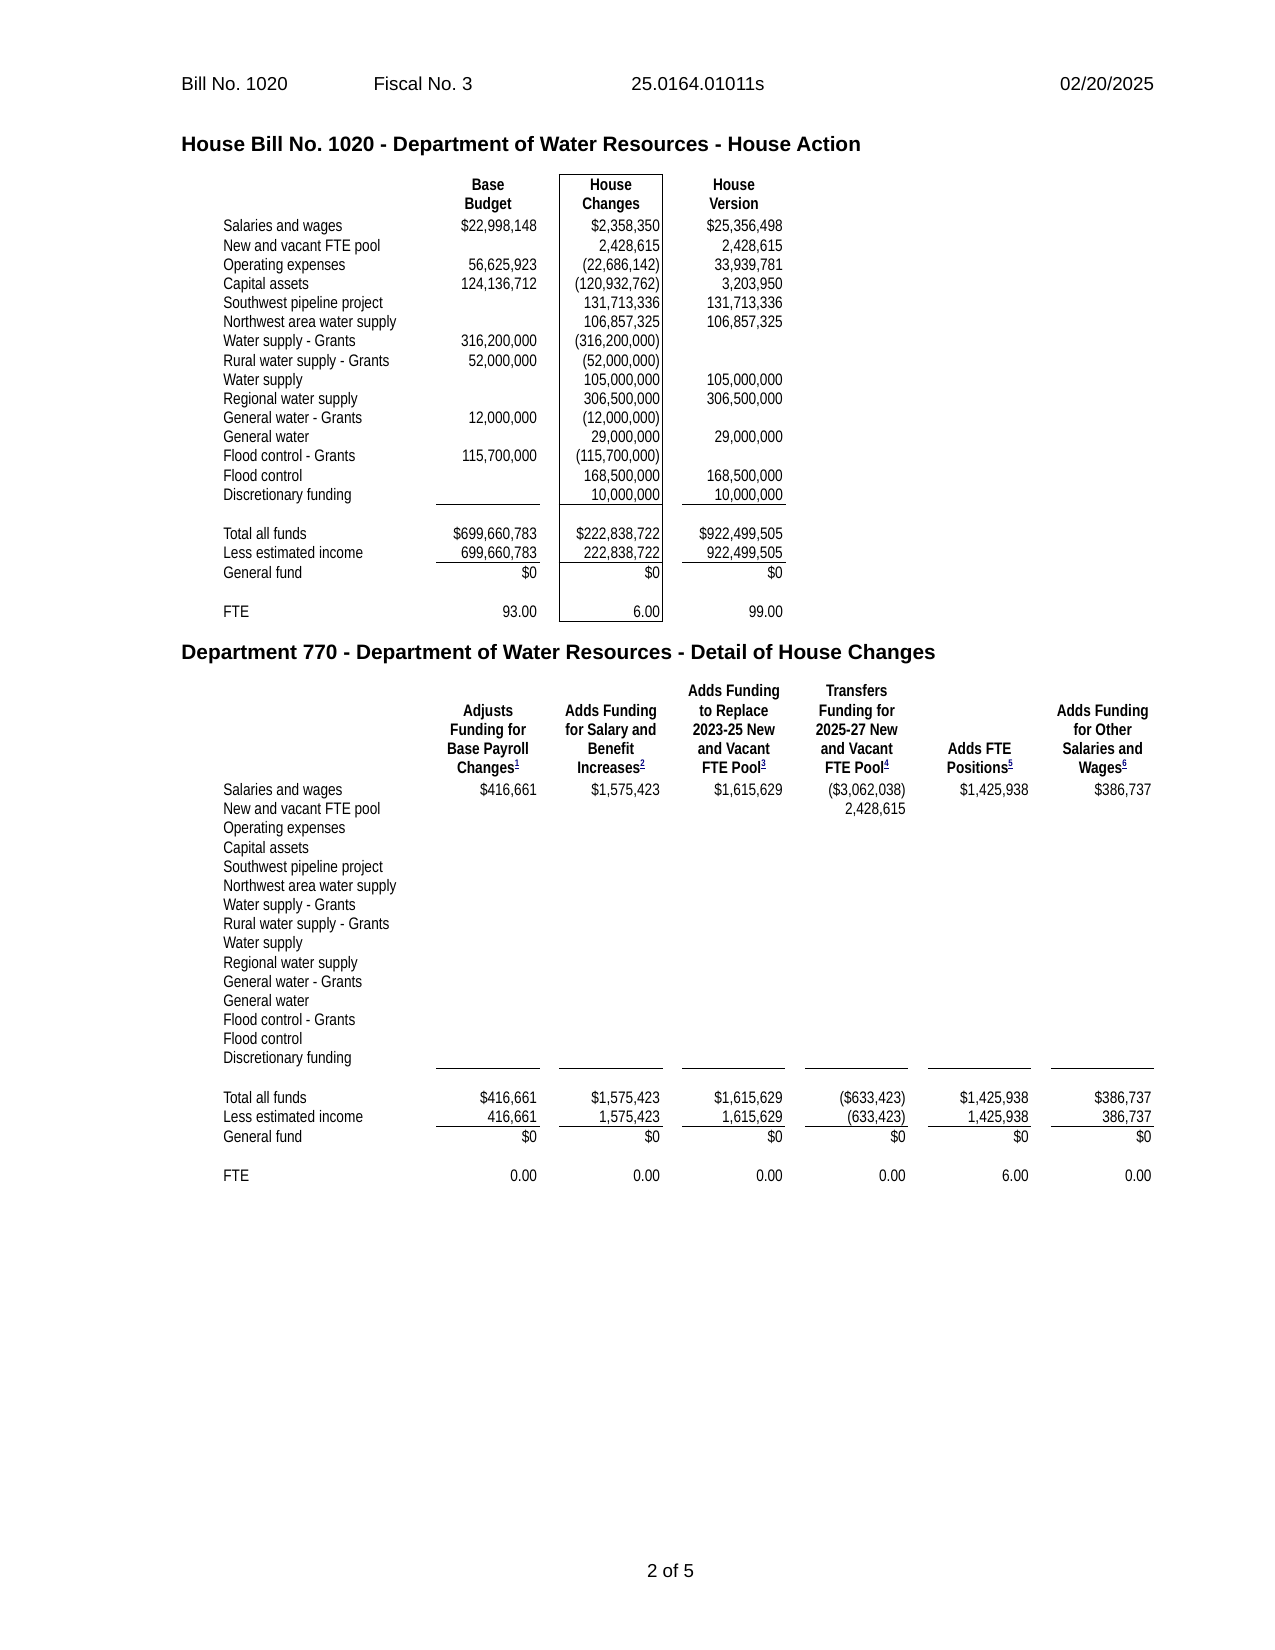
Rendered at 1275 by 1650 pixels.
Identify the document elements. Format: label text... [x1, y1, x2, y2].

table_cell [540, 914, 559, 933]
table_cell [220, 504, 417, 524]
table_cell [540, 331, 559, 350]
table_cell [417, 1029, 436, 1048]
table_cell [540, 1107, 559, 1126]
table_cell $1,425,938 [928, 1088, 1031, 1107]
table_cell [663, 274, 682, 293]
table_cell [908, 1068, 928, 1088]
table_cell $0 [560, 563, 662, 582]
table_cell [1031, 1107, 1051, 1126]
table_cell [540, 895, 559, 914]
table_cell Discretionary funding [220, 1048, 417, 1067]
table_cell [805, 1069, 908, 1088]
table_cell [682, 991, 785, 1010]
table_cell [417, 427, 436, 446]
table_cell [417, 953, 436, 972]
table_cell [682, 1010, 785, 1029]
table_cell [417, 312, 436, 331]
table_cell [785, 1146, 805, 1165]
table_cell [805, 895, 908, 914]
table_cell [682, 350, 786, 369]
table_cell [1031, 780, 1051, 799]
table_cell [436, 857, 539, 876]
table_cell [1031, 914, 1051, 933]
table_cell [928, 838, 1031, 857]
table_header Adds FTE Positions5 [928, 681, 1031, 780]
table_cell [908, 838, 928, 857]
table_cell [417, 465, 436, 484]
table_cell [663, 216, 682, 235]
table_cell [785, 780, 805, 799]
table_cell [682, 799, 785, 818]
table_cell $416,661 [436, 780, 539, 799]
table_cell [540, 255, 559, 274]
table_cell [805, 857, 908, 876]
table_cell [785, 933, 805, 952]
table_cell [785, 1126, 805, 1146]
table_cell 2,428,615 [805, 799, 908, 818]
table_cell $0 [1051, 1127, 1154, 1146]
table_cell 29,000,000 [682, 427, 786, 446]
table_cell [540, 1165, 559, 1184]
table_cell [1031, 1068, 1051, 1088]
table_cell [663, 485, 682, 504]
table_cell [785, 857, 805, 876]
table_cell [785, 1010, 805, 1029]
table_cell 6.00 [928, 1165, 1031, 1184]
table_cell [417, 818, 436, 837]
table_cell [928, 914, 1031, 933]
table_cell [663, 465, 682, 484]
table_cell Water supply - Grants [220, 895, 417, 914]
table_cell [540, 953, 559, 972]
table_cell [540, 408, 559, 427]
table_cell [1051, 799, 1154, 818]
table_cell [663, 991, 682, 1010]
table_cell $0 [436, 1127, 539, 1146]
table_cell [559, 953, 662, 972]
table_cell [436, 1146, 539, 1165]
table_cell 306,500,000 [682, 389, 786, 408]
table_cell [785, 1107, 805, 1126]
table_cell [1031, 1146, 1051, 1165]
table_cell [540, 838, 559, 857]
table_cell 115,700,000 [436, 446, 539, 465]
table_cell [663, 543, 682, 562]
table_cell Salaries and wages [220, 780, 417, 799]
table_header Adds Funding to Replace 2023-25 New and Vacant FTE Pool3 [682, 681, 785, 780]
table_cell [785, 914, 805, 933]
table_cell [1051, 857, 1154, 876]
table_cell 131,713,336 [560, 293, 662, 312]
table_cell [540, 427, 559, 446]
table_cell [220, 1068, 417, 1088]
table_cell [663, 933, 682, 952]
table_cell [928, 818, 1031, 837]
table_cell [540, 876, 559, 895]
table_cell [417, 780, 436, 799]
table_cell [417, 1048, 436, 1067]
table_cell [663, 972, 682, 991]
table_cell [805, 953, 908, 972]
table_cell $922,499,505 [682, 524, 786, 543]
table_cell [928, 953, 1031, 972]
table_cell Northwest area water supply [220, 312, 417, 331]
table_cell 316,200,000 [436, 331, 539, 350]
table_cell [436, 933, 539, 952]
table_cell [559, 1010, 662, 1029]
table_cell [928, 1048, 1031, 1067]
table_cell [436, 293, 539, 312]
table_cell $1,615,629 [682, 1088, 785, 1107]
table_cell 2,428,615 [682, 235, 786, 254]
table_cell [908, 1029, 928, 1048]
table_cell [436, 1029, 539, 1048]
table_cell (120,932,762) [560, 274, 662, 293]
table_cell [682, 914, 785, 933]
table_cell [417, 350, 436, 369]
table_cell 52,000,000 [436, 350, 539, 369]
table_cell [1051, 838, 1154, 857]
table_cell [663, 602, 682, 621]
table_cell 33,939,781 [682, 255, 786, 274]
table_cell [1031, 972, 1051, 991]
table_cell Operating expenses [220, 818, 417, 837]
table_cell Capital assets [220, 274, 417, 293]
table_cell Water supply [220, 933, 417, 952]
table_cell [1031, 838, 1051, 857]
table_cell [663, 255, 682, 274]
table_cell [1031, 953, 1051, 972]
table_cell [417, 370, 436, 389]
table_cell Water supply [220, 370, 417, 389]
table_cell [436, 818, 539, 837]
table_cell Regional water supply [220, 389, 417, 408]
table_cell [928, 857, 1031, 876]
table_cell [417, 1165, 436, 1184]
table_cell [436, 876, 539, 895]
table_cell [805, 1048, 908, 1067]
table_cell [417, 799, 436, 818]
table_cell 222,838,722 [560, 543, 662, 562]
table_cell Discretionary funding [220, 485, 417, 504]
table_cell [540, 1126, 559, 1146]
table_cell [1051, 1069, 1154, 1088]
table_cell Total all funds [220, 524, 417, 543]
table_cell [417, 972, 436, 991]
table_cell [682, 876, 785, 895]
table_cell [928, 1146, 1031, 1165]
table_cell [559, 1146, 662, 1165]
table_cell [1031, 895, 1051, 914]
table_cell [417, 857, 436, 876]
table_cell [805, 876, 908, 895]
table_cell [908, 1126, 928, 1146]
table_cell [663, 953, 682, 972]
table_cell 0.00 [682, 1165, 785, 1184]
table_cell 106,857,325 [682, 312, 786, 331]
table_cell [540, 991, 559, 1010]
table_cell [436, 370, 539, 389]
table_cell Southwest pipeline project [220, 857, 417, 876]
table_cell ($633,423) [805, 1088, 908, 1107]
table_cell [540, 389, 559, 408]
table_cell [682, 857, 785, 876]
table_cell [908, 895, 928, 914]
table_cell [417, 1010, 436, 1029]
table_cell [436, 914, 539, 933]
table_cell [1051, 1029, 1154, 1048]
table_cell $0 [682, 563, 786, 582]
table_cell 1,425,938 [928, 1107, 1031, 1126]
table_cell [417, 1068, 436, 1088]
table_cell [785, 1048, 805, 1067]
table_cell [682, 933, 785, 952]
table_cell [928, 1029, 1031, 1048]
table_cell [785, 1068, 805, 1088]
table_cell Flood control [220, 465, 417, 484]
table_cell [540, 465, 559, 484]
table_cell [663, 914, 682, 933]
table_cell Rural water supply - Grants [220, 350, 417, 369]
table_cell (115,700,000) [560, 446, 662, 465]
table_cell [663, 235, 682, 254]
table_cell [663, 524, 682, 543]
table_cell [663, 408, 682, 427]
table_cell [540, 562, 559, 582]
table_cell [417, 255, 436, 274]
table_cell 6.00 [560, 602, 662, 621]
table_cell 168,500,000 [682, 465, 786, 484]
table_cell [436, 953, 539, 972]
table_header [663, 174, 682, 216]
table_cell [436, 427, 539, 446]
table_cell 0.00 [436, 1165, 539, 1184]
table_cell [785, 838, 805, 857]
table_cell [417, 933, 436, 952]
table_cell [663, 1068, 682, 1088]
table_cell [417, 876, 436, 895]
table_cell $22,998,148 [436, 216, 539, 235]
table_cell [1031, 1165, 1051, 1184]
table_cell [436, 389, 539, 408]
table_cell [805, 914, 908, 933]
table_cell [436, 1069, 539, 1088]
table_cell $1,575,423 [559, 780, 662, 799]
table_cell [417, 1088, 436, 1107]
table_cell [436, 972, 539, 991]
table_cell 922,499,505 [682, 543, 786, 562]
table_cell [417, 1146, 436, 1165]
table_cell [1031, 1048, 1051, 1067]
table_cell [559, 991, 662, 1010]
table_cell $1,615,629 [682, 780, 785, 799]
table_cell Less estimated income [220, 1107, 417, 1126]
table_cell 2,428,615 [560, 235, 662, 254]
table_cell [540, 350, 559, 369]
table_cell [682, 953, 785, 972]
table_cell $386,737 [1051, 1088, 1154, 1107]
table_cell [1051, 914, 1154, 933]
table_cell [417, 1107, 436, 1126]
table_cell [540, 1010, 559, 1029]
table_header [417, 681, 436, 780]
table_cell [663, 1146, 682, 1165]
table_cell [663, 1048, 682, 1067]
table_cell 106,857,325 [560, 312, 662, 331]
table_cell [663, 427, 682, 446]
table_cell FTE [220, 1165, 417, 1184]
table_cell $0 [805, 1127, 908, 1146]
table_cell [559, 838, 662, 857]
table_cell 0.00 [559, 1165, 662, 1184]
table_cell [417, 914, 436, 933]
table_cell $416,661 [436, 1088, 539, 1107]
table_cell [1051, 1146, 1154, 1165]
table_cell [663, 895, 682, 914]
table_cell [908, 780, 928, 799]
table_header House Changes [560, 175, 662, 216]
table_cell [540, 485, 559, 504]
table_cell [540, 602, 559, 621]
table_cell [928, 895, 1031, 914]
table_cell [540, 972, 559, 991]
table_cell [1051, 818, 1154, 837]
table_cell [663, 446, 682, 465]
table_cell [663, 799, 682, 818]
table_cell [559, 895, 662, 914]
table_cell 306,500,000 [560, 389, 662, 408]
table_cell [682, 895, 785, 914]
table_cell [682, 972, 785, 991]
table_cell [663, 562, 682, 582]
table_cell [805, 1010, 908, 1029]
table_cell [436, 838, 539, 857]
table_header Adjusts Funding for Base Payroll Changes1 [436, 681, 539, 780]
table_cell Total all funds [220, 1088, 417, 1107]
table_cell [417, 389, 436, 408]
table_cell Less estimated income [220, 543, 417, 562]
table_cell [682, 1048, 785, 1067]
table_cell $25,356,498 [682, 216, 786, 235]
table_header Base Budget [436, 174, 539, 216]
table_cell [908, 1048, 928, 1067]
table_cell [785, 1088, 805, 1107]
table_cell [540, 216, 559, 235]
table_header [663, 681, 682, 780]
table_cell [682, 1069, 785, 1088]
table_cell General water [220, 991, 417, 1010]
table_cell [540, 780, 559, 799]
table_cell General fund [220, 562, 417, 582]
table_cell [682, 818, 785, 837]
table_cell [928, 876, 1031, 895]
table_header Adds Funding for Other Salaries and Wages6 [1051, 681, 1154, 780]
table_cell [1051, 933, 1154, 952]
table_cell Flood control - Grants [220, 446, 417, 465]
table_cell [540, 370, 559, 389]
table_cell [417, 602, 436, 621]
table_cell [805, 933, 908, 952]
table_header [785, 681, 805, 780]
table_cell [540, 312, 559, 331]
table_cell [682, 1029, 785, 1048]
table_cell [663, 389, 682, 408]
table_cell [417, 562, 436, 582]
table_cell [417, 408, 436, 427]
table_cell Regional water supply [220, 953, 417, 972]
table_cell [908, 1165, 928, 1184]
table_cell [1051, 991, 1154, 1010]
table_cell Water supply - Grants [220, 331, 417, 350]
table_cell [805, 838, 908, 857]
table_cell 0.00 [1051, 1165, 1154, 1184]
table_cell 124,136,712 [436, 274, 539, 293]
table_cell [682, 838, 785, 857]
table_cell [682, 583, 786, 602]
table_cell [908, 857, 928, 876]
table_cell [540, 857, 559, 876]
table_cell 416,661 [436, 1107, 539, 1126]
table_cell [805, 1146, 908, 1165]
table_cell [928, 1069, 1031, 1088]
table_cell [436, 485, 539, 504]
table_cell [540, 524, 559, 543]
table_cell [663, 1107, 682, 1126]
table_cell [908, 953, 928, 972]
table_cell [682, 331, 786, 350]
table_cell [417, 293, 436, 312]
table_cell [559, 818, 662, 837]
table_cell 0.00 [805, 1165, 908, 1184]
table_cell [417, 485, 436, 504]
table_cell [1031, 933, 1051, 952]
table_cell [805, 1029, 908, 1048]
table_cell [663, 350, 682, 369]
table_cell [663, 1010, 682, 1029]
table_cell [663, 876, 682, 895]
table_cell [540, 1088, 559, 1107]
table_cell [540, 543, 559, 562]
table_cell [417, 543, 436, 562]
table_cell General fund [220, 1126, 417, 1146]
table_cell [559, 933, 662, 952]
table_cell 1,615,629 [682, 1107, 785, 1126]
table_cell [682, 408, 786, 427]
table_cell [540, 235, 559, 254]
table_cell [1031, 1010, 1051, 1029]
table_cell [436, 312, 539, 331]
table_cell [663, 504, 682, 524]
table_cell [540, 1048, 559, 1067]
table_cell [560, 583, 662, 602]
table_cell 93.00 [436, 602, 539, 621]
table_cell [436, 505, 539, 524]
table_cell [417, 504, 436, 524]
table_cell [1051, 1010, 1154, 1029]
table_cell [540, 274, 559, 293]
table_cell Rural water supply - Grants [220, 914, 417, 933]
table_cell [436, 583, 539, 602]
table_cell [1051, 953, 1154, 972]
table_cell [1051, 1048, 1154, 1067]
table_cell 3,203,950 [682, 274, 786, 293]
table_cell $1,575,423 [559, 1088, 662, 1107]
table_cell New and vacant FTE pool [220, 799, 417, 818]
table_cell [682, 446, 786, 465]
table_cell [663, 370, 682, 389]
table_cell [540, 583, 559, 602]
table_header [1031, 681, 1051, 780]
table_cell [1031, 818, 1051, 837]
table_cell [417, 274, 436, 293]
table_cell [436, 799, 539, 818]
table_cell [1051, 972, 1154, 991]
table_cell [785, 991, 805, 1010]
table_cell [559, 1069, 662, 1088]
table_cell Salaries and wages [220, 216, 417, 235]
table_cell New and vacant FTE pool [220, 235, 417, 254]
table_header Adds Funding for Salary and Benefit Increases2 [559, 681, 662, 780]
table_cell [559, 914, 662, 933]
table_cell [1051, 876, 1154, 895]
table_cell $2,358,350 [560, 216, 662, 235]
table_cell [663, 838, 682, 857]
table_cell [663, 331, 682, 350]
table_cell $222,838,722 [560, 524, 662, 543]
table_cell [682, 505, 786, 524]
table_cell 10,000,000 [560, 485, 662, 504]
table_cell FTE [220, 602, 417, 621]
table_cell [436, 895, 539, 914]
table_cell [928, 933, 1031, 952]
table_cell 99.00 [682, 602, 786, 621]
table_cell [540, 1146, 559, 1165]
table_cell [540, 1029, 559, 1048]
table_cell [785, 895, 805, 914]
table_cell [540, 799, 559, 818]
table_cell [663, 818, 682, 837]
table_cell [1031, 1029, 1051, 1048]
table_cell [908, 1107, 928, 1126]
table_cell [663, 780, 682, 799]
table_header [540, 681, 559, 780]
table_cell [436, 991, 539, 1010]
table_cell Southwest pipeline project [220, 293, 417, 312]
text House Bill No. 1020 - Department of Water Resources - House Action [181, 132, 1154, 156]
table_cell [540, 818, 559, 837]
table_cell [663, 1029, 682, 1048]
table_cell [805, 818, 908, 837]
table_cell [417, 446, 436, 465]
table_cell Capital assets [220, 838, 417, 857]
table_cell [908, 876, 928, 895]
table_cell [663, 293, 682, 312]
table_cell [417, 838, 436, 857]
table_cell [1031, 857, 1051, 876]
table_header Transfers Funding for 2025-27 New and Vacant FTE Pool4 [805, 681, 908, 780]
table_cell $0 [559, 1127, 662, 1146]
table_cell $0 [928, 1127, 1031, 1146]
table_cell [908, 933, 928, 952]
table_cell [928, 972, 1031, 991]
table_cell [908, 914, 928, 933]
table_cell [417, 235, 436, 254]
table_cell General water [220, 427, 417, 446]
table_cell [785, 818, 805, 837]
table_cell [908, 991, 928, 1010]
table_cell Flood control [220, 1029, 417, 1048]
table_cell 56,625,923 [436, 255, 539, 274]
table_cell 105,000,000 [560, 370, 662, 389]
table_header [220, 681, 417, 780]
table_cell [682, 1146, 785, 1165]
table_cell [417, 216, 436, 235]
table_cell 105,000,000 [682, 370, 786, 389]
table_cell [663, 857, 682, 876]
table_cell (12,000,000) [560, 408, 662, 427]
table_cell $386,737 [1051, 780, 1154, 799]
table_cell 386,737 [1051, 1107, 1154, 1126]
table_cell [436, 465, 539, 484]
table_header [220, 174, 417, 216]
table_cell [805, 972, 908, 991]
table_cell [928, 799, 1031, 818]
table_cell [908, 1010, 928, 1029]
table_cell [417, 583, 436, 602]
table_cell [805, 991, 908, 1010]
table_cell Operating expenses [220, 255, 417, 274]
table_cell [540, 933, 559, 952]
table_cell [559, 1029, 662, 1048]
table_cell 131,713,336 [682, 293, 786, 312]
table_cell $0 [436, 563, 539, 582]
table_cell (633,423) [805, 1107, 908, 1126]
table_cell [540, 1068, 559, 1088]
table_cell (22,686,142) [560, 255, 662, 274]
table_cell [417, 991, 436, 1010]
table_cell [417, 895, 436, 914]
table_cell $699,660,783 [436, 524, 539, 543]
table_cell [785, 1165, 805, 1184]
table_cell $1,425,938 [928, 780, 1031, 799]
table_cell [908, 818, 928, 837]
table_cell [1031, 1088, 1051, 1107]
table_cell 1,575,423 [559, 1107, 662, 1126]
table_cell ($3,062,038) [805, 780, 908, 799]
table_cell [436, 1048, 539, 1067]
table_cell [1051, 895, 1154, 914]
table_cell [928, 991, 1031, 1010]
table_cell [436, 235, 539, 254]
table_header [417, 174, 436, 216]
table_cell 168,500,000 [560, 465, 662, 484]
table_cell 12,000,000 [436, 408, 539, 427]
table_cell (316,200,000) [560, 331, 662, 350]
table_cell [928, 1010, 1031, 1029]
table_cell [220, 1146, 417, 1165]
table_cell [559, 972, 662, 991]
table_cell [559, 876, 662, 895]
table_cell [1031, 991, 1051, 1010]
table_cell [417, 1126, 436, 1146]
table_cell [663, 1165, 682, 1184]
table_cell Flood control - Grants [220, 1010, 417, 1029]
table_cell General water - Grants [220, 972, 417, 991]
table_cell 10,000,000 [682, 485, 786, 504]
table_cell [908, 972, 928, 991]
table_cell [540, 504, 559, 524]
table_cell $0 [682, 1127, 785, 1146]
table_cell 699,660,783 [436, 543, 539, 562]
table_cell [908, 1088, 928, 1107]
table_cell [663, 1088, 682, 1107]
table_cell [417, 524, 436, 543]
table_cell [1031, 1126, 1051, 1146]
table_cell [540, 446, 559, 465]
table_cell [540, 293, 559, 312]
table_cell [436, 1010, 539, 1029]
table_cell [559, 857, 662, 876]
table_cell [785, 972, 805, 991]
table_cell [908, 799, 928, 818]
table_cell [663, 1126, 682, 1146]
table_cell 29,000,000 [560, 427, 662, 446]
table_cell [663, 583, 682, 602]
table_cell [560, 505, 662, 524]
table_cell (52,000,000) [560, 350, 662, 369]
table_cell [785, 953, 805, 972]
text Department 770 - Department of Water Resources - Detail of House Changes [181, 639, 1154, 663]
table_cell [908, 1146, 928, 1165]
table_cell [1031, 799, 1051, 818]
table_cell Northwest area water supply [220, 876, 417, 895]
table_header House Version [682, 174, 786, 216]
table_cell [220, 583, 417, 602]
table_cell [785, 1029, 805, 1048]
table_cell [785, 876, 805, 895]
table_cell [785, 799, 805, 818]
table_cell [559, 1048, 662, 1067]
table_cell [417, 331, 436, 350]
table_cell General water - Grants [220, 408, 417, 427]
table_header [540, 174, 559, 216]
table_cell [1031, 876, 1051, 895]
table_cell [559, 799, 662, 818]
table_header [908, 681, 928, 780]
table_cell [663, 312, 682, 331]
